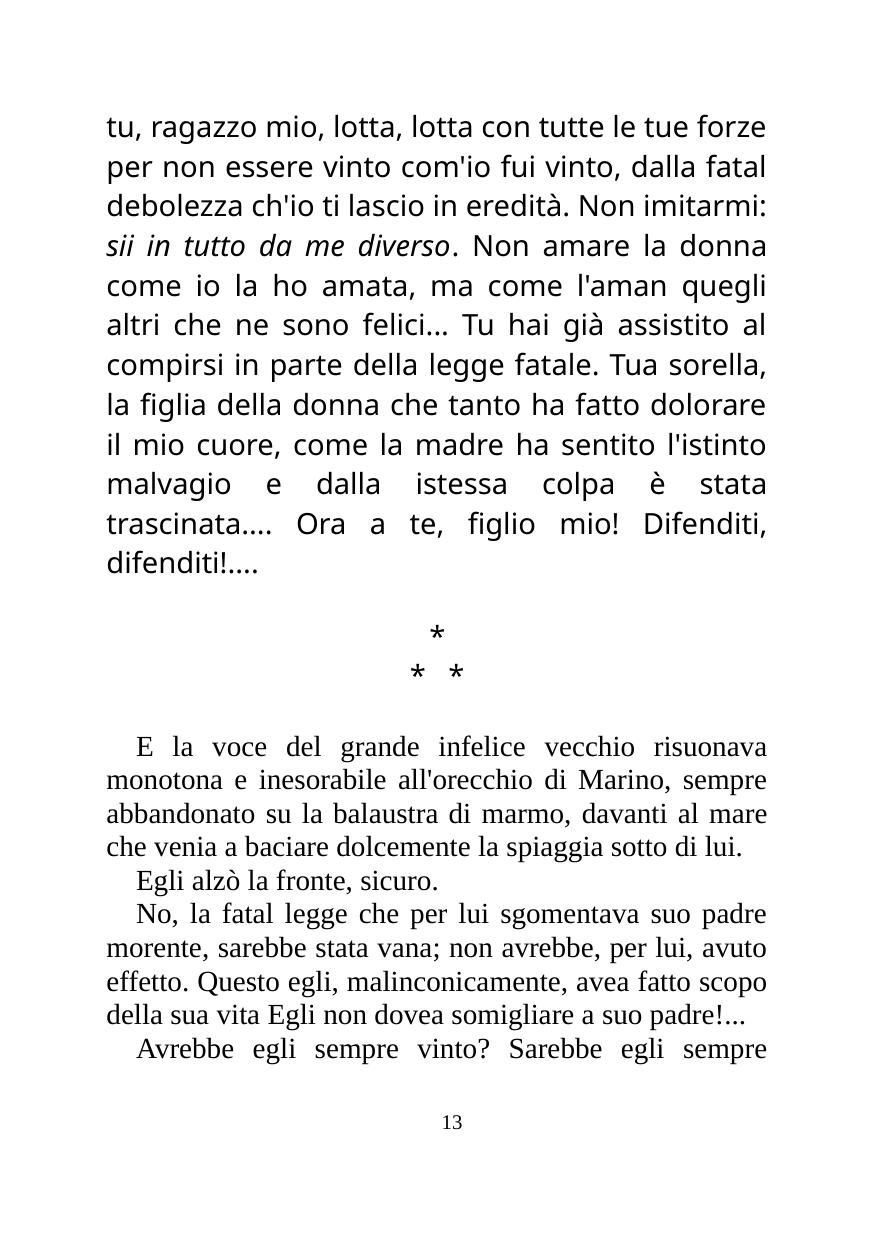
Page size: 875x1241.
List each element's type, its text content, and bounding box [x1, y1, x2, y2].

text tu, ragazzo mio, lotta, lotta con tutte le tue forze per non essere vinto com'io fui vinto, dalla fatal debolezza ch'io ti lascio in eredità. Non imitarmi: sii in tutto da me diverso. Non amare la donna come io la ho amata, ma come l'aman quegli altri che ne sono felici... Tu hai già assistito al compirsi in parte della legge fatale. Tua sorella, la figlia della donna che tanto ha fatto dolorare il mio cuore, come la madre ha sentito l'istinto malvagio e dalla istessa colpa è stata trascinata.... Ora a te, figlio mio! Difenditi, difenditi!.... [106, 106, 768, 582]
text Avrebbe egli sempre vinto? Sarebbe egli sempre [106, 1031, 768, 1064]
text * [106, 616, 768, 656]
text No, la fatal legge che per lui sgomentava suo padre morente, sarebbe stata vana; non avrebbe, per lui, avuto effetto. Questo egli, malinconicamente, avea fatto scopo della sua vita Egli non dovea somigliare a suo padre!... [106, 897, 768, 1031]
text Egli alzò la fronte, sicuro. [106, 863, 768, 897]
text * * [106, 656, 768, 695]
text E la voce del grande infelice vecchio risuonava monotona e inesorabile all'orecchio di Marino, sempre abbandonato su la balaustra di marmo, davanti al mare che venia a baciare dolcemente la spiaggia sotto di lui. [106, 729, 768, 863]
